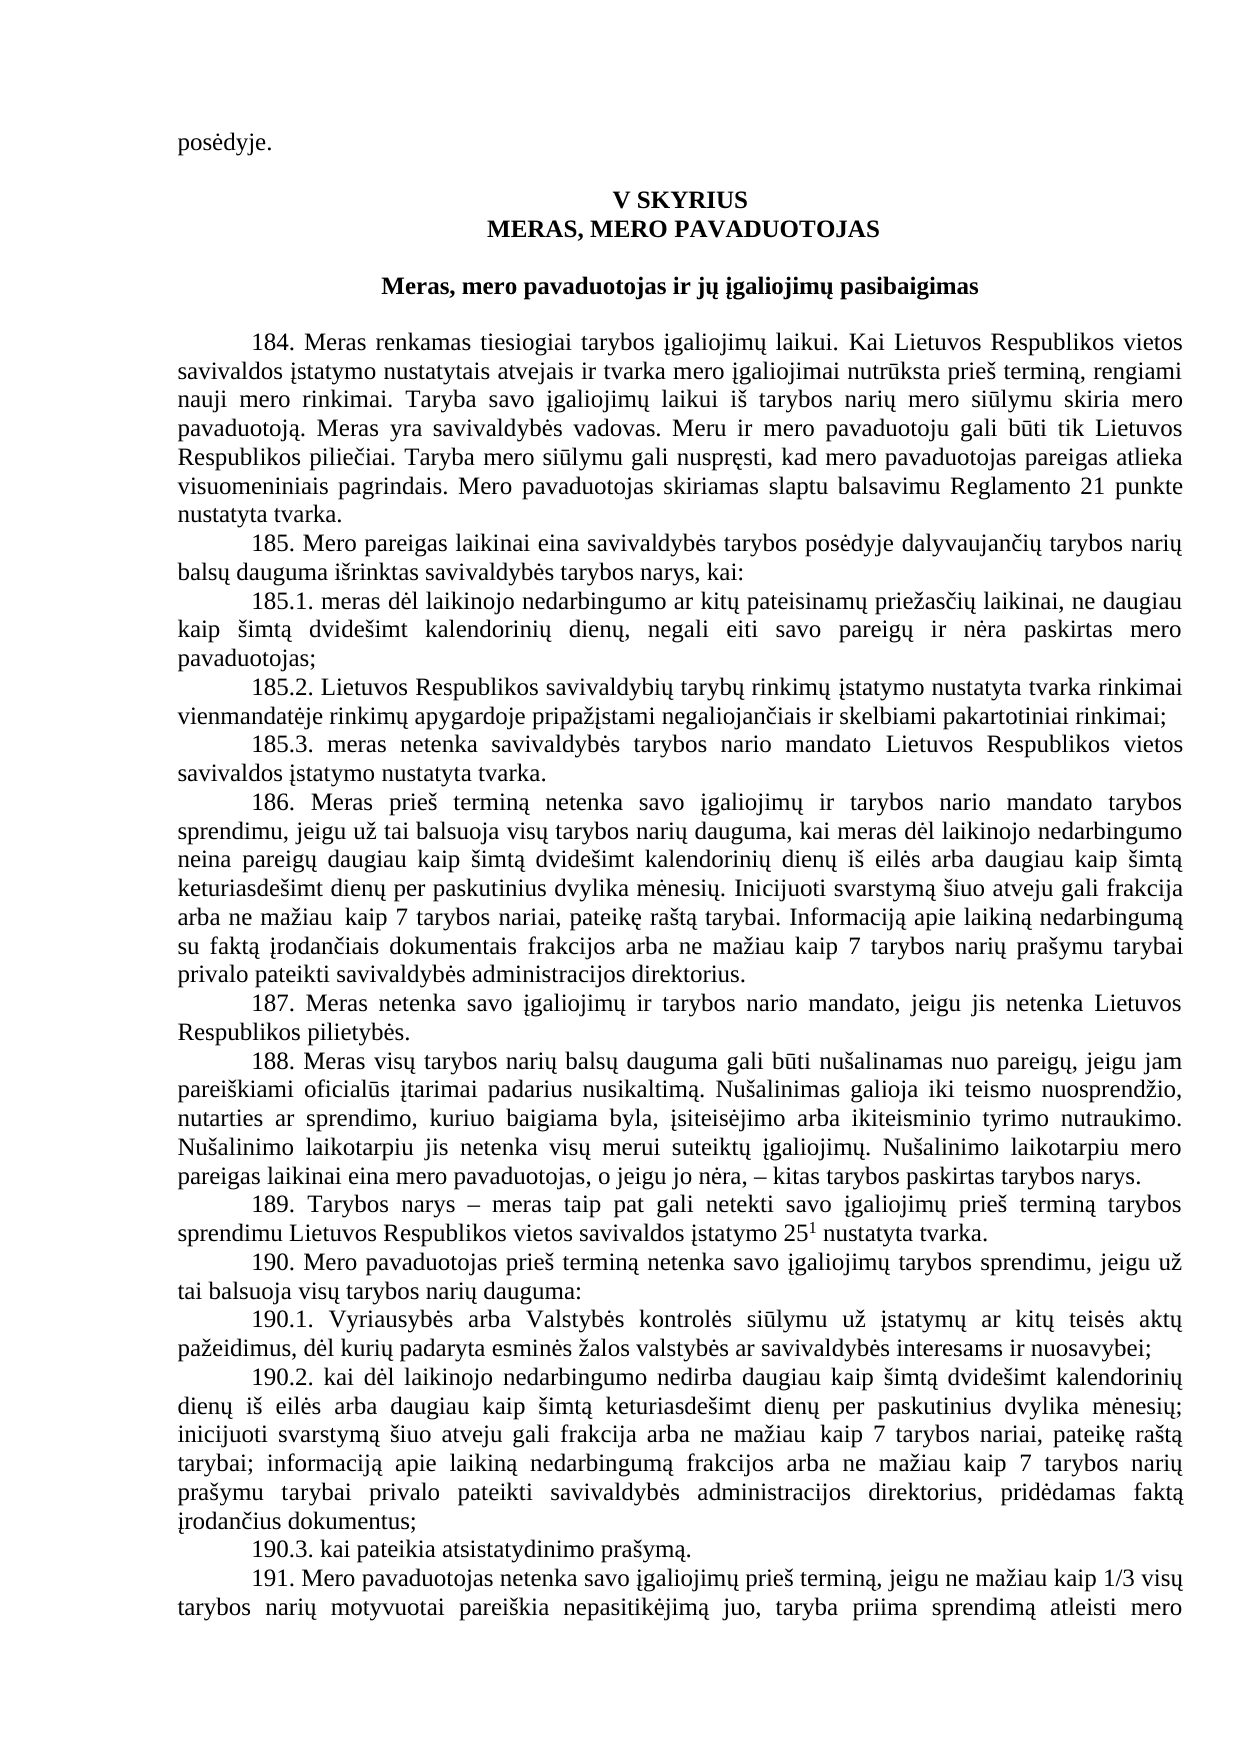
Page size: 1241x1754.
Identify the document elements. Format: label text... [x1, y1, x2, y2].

text V SKYRIUS [177, 185, 1183, 214]
text 185.1. meras dėl laikinojo nedarbingumo ar kitų pateisinamų priežasčių laikinai, ne daugiau kaip šimtą dvidešimt kalendorinių dienų, negali eiti savo pareigų ir nėra paskirtas mero pavaduotojas; [177, 586, 1183, 672]
text 190.1. Vyriausybės arba Valstybės kontrolės siūlymu už įstatymų ar kitų teisės aktų pažeidimus, dėl kurių padaryta esminės žalos valstybės ar savivaldybės interesams ir nuosavybei; [177, 1304, 1183, 1362]
text 190.3. kai pateikia atsistatydinimo prašymą. [177, 1534, 1183, 1563]
text 191. Mero pavaduotojas netenka savo įgaliojimų prieš terminą, jeigu ne mažiau kaip 1/3 visų tarybos narių motyvuotai pareiškia nepasitikėjimą juo, taryba priima sprendimą atleisti mero [177, 1563, 1183, 1621]
text 187. Meras netenka savo įgaliojimų ir tarybos nario mandato, jeigu jis netenka Lietuvos Respublikos pilietybės. [177, 988, 1183, 1046]
text 188. Meras visų tarybos narių balsų dauguma gali būti nušalinamas nuo pareigų, jeigu jam pareiškiami oficialūs įtarimai padarius nusikaltimą. Nušalinimas galioja iki teismo nuosprendžio, nutarties ar sprendimo, kuriuo baigiama byla, įsiteisėjimo arba ikiteisminio tyrimo nutraukimo. Nušalinimo laikotarpiu jis netenka visų merui suteiktų įgaliojimų. Nušalinimo laikotarpiu mero pareigas laikinai eina mero pavaduotojas, o jeigu jo nėra, – kitas tarybos paskirtas tarybos narys. [177, 1046, 1183, 1189]
text Meras, mero pavaduotojas ir jų įgaliojimų pasibaigimas [177, 271, 1183, 300]
text 190.2. kai dėl laikinojo nedarbingumo nedirba daugiau kaip šimtą dvidešimt kalendorinių dienų iš eilės arba daugiau kaip šimtą keturiasdešimt dienų per paskutinius dvylika mėnesių; inicijuoti svarstymą šiuo atveju gali frakcija arba ne mažiau kaip 7 tarybos nariai, pateikę raštą tarybai; informaciją apie laikiną nedarbingumą frakcijos arba ne mažiau kaip 7 tarybos narių prašymu tarybai privalo pateikti savivaldybės administracijos direktorius, pridėdamas faktą įrodančius dokumentus; [177, 1362, 1183, 1534]
text 185.3. meras netenka savivaldybės tarybos nario mandato Lietuvos Respublikos vietos savivaldos įstatymo nustatyta tvarka. [177, 729, 1183, 787]
text posėdyje. [177, 127, 1183, 156]
text 185.2. Lietuvos Respublikos savivaldybių tarybų rinkimų įstatymo nustatyta tvarka rinkimai vienmandatėje rinkimų apygardoje pripažįstami negaliojančiais ir skelbiami pakartotiniai rinkimai; [177, 672, 1183, 729]
text 185. Mero pareigas laikinai eina savivaldybės tarybos posėdyje dalyvaujančių tarybos narių balsų dauguma išrinktas savivaldybės tarybos narys, kai: [177, 528, 1183, 586]
text 184. Meras renkamas tiesiogiai tarybos įgaliojimų laikui. Kai Lietuvos Respublikos vietos savivaldos įstatymo nustatytais atvejais ir tvarka mero įgaliojimai nutrūksta prieš terminą, rengiami nauji mero rinkimai. Taryba savo įgaliojimų laikui iš tarybos narių mero siūlymu skiria mero pavaduotoją. Meras yra savivaldybės vadovas. Meru ir mero pavaduotoju gali būti tik Lietuvos Respublikos piliečiai. Taryba mero siūlymu gali nuspręsti, kad mero pavaduotojas pareigas atlieka visuomeniniais pagrindais. Mero pavaduotojas skiriamas slaptu balsavimu Reglamento 21 punkte nustatyta tvarka. [177, 327, 1183, 528]
text MERAS, MERO PAVADUOTOJAS [177, 214, 1183, 242]
text 189. Tarybos narys – meras taip pat gali netekti savo įgaliojimų prieš terminą tarybos sprendimu Lietuvos Respublikos vietos savivaldos įstatymo 251 nustatyta tvarka. [177, 1189, 1183, 1247]
text 186. Meras prieš terminą netenka savo įgaliojimų ir tarybos nario mandato tarybos sprendimu, jeigu už tai balsuoja visų tarybos narių dauguma, kai meras dėl laikinojo nedarbingumo neina pareigų daugiau kaip šimtą dvidešimt kalendorinių dienų iš eilės arba daugiau kaip šimtą keturiasdešimt dienų per paskutinius dvylika mėnesių. Inicijuoti svarstymą šiuo atveju gali frakcija arba ne mažiau kaip 7 tarybos nariai, pateikę raštą tarybai. Informaciją apie laikiną nedarbingumą su faktą įrodančiais dokumentais frakcijos arba ne mažiau kaip 7 tarybos narių prašymu tarybai privalo pateikti savivaldybės administracijos direktorius. [177, 787, 1183, 988]
text 190. Mero pavaduotojas prieš terminą netenka savo įgaliojimų tarybos sprendimu, jeigu už tai balsuoja visų tarybos narių dauguma: [177, 1247, 1183, 1304]
